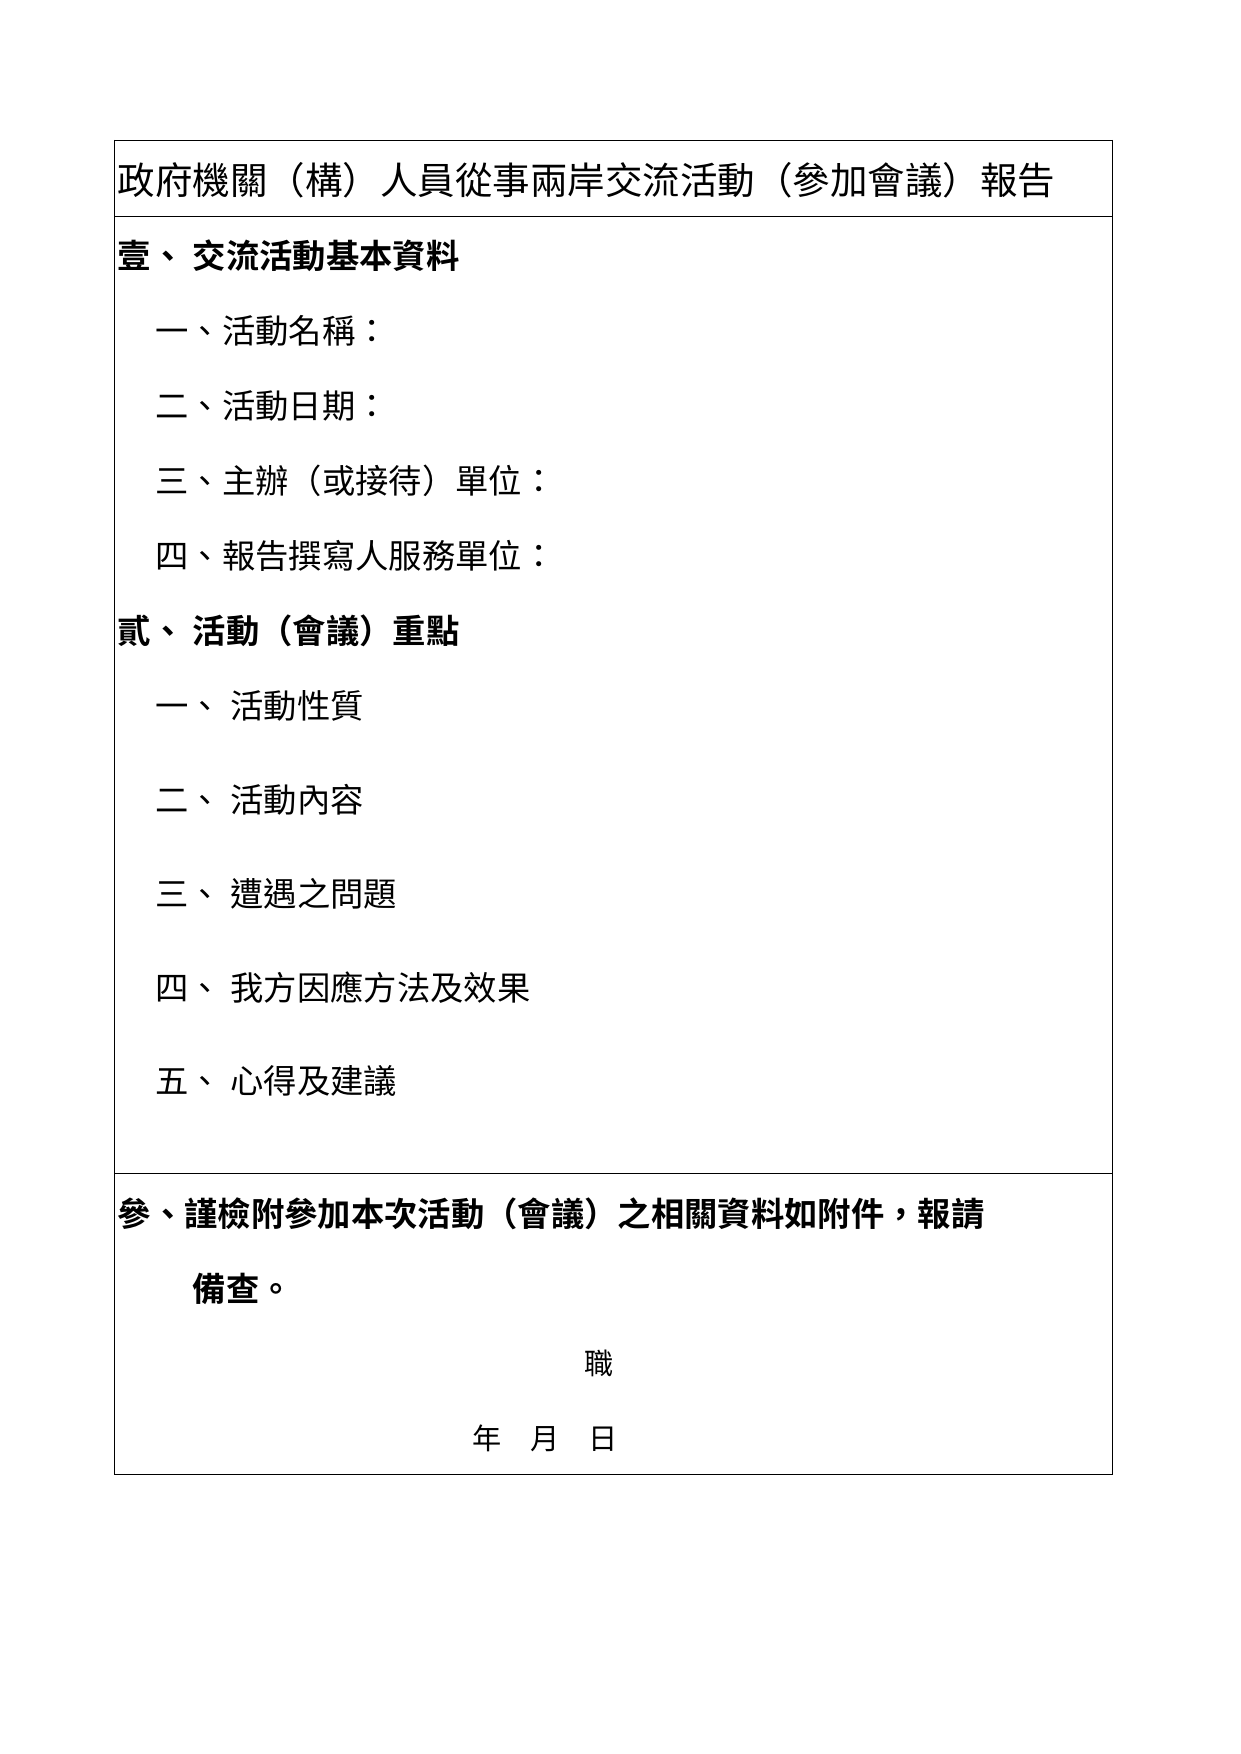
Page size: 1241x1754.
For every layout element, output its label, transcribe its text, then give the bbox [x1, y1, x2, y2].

table_cell 參、謹檢附參加本次活動（會議）之相關資料如附件，報請 備查。 職 年 月 日 [115, 1174, 1112, 1474]
table_header 政府機關（構）人員從事兩岸交流活動（參加會議）報告 [115, 141, 1112, 216]
table_cell 交流活動基本資料 一、活動名稱： 二、活動日期： 三、主辦（或接待）單位： 四、報告撰寫人服務單位： 活動（會議）重點 活動性質 活動內容 遭遇之問題 我方因應方法及效果 心得及建議 [115, 217, 1112, 1173]
